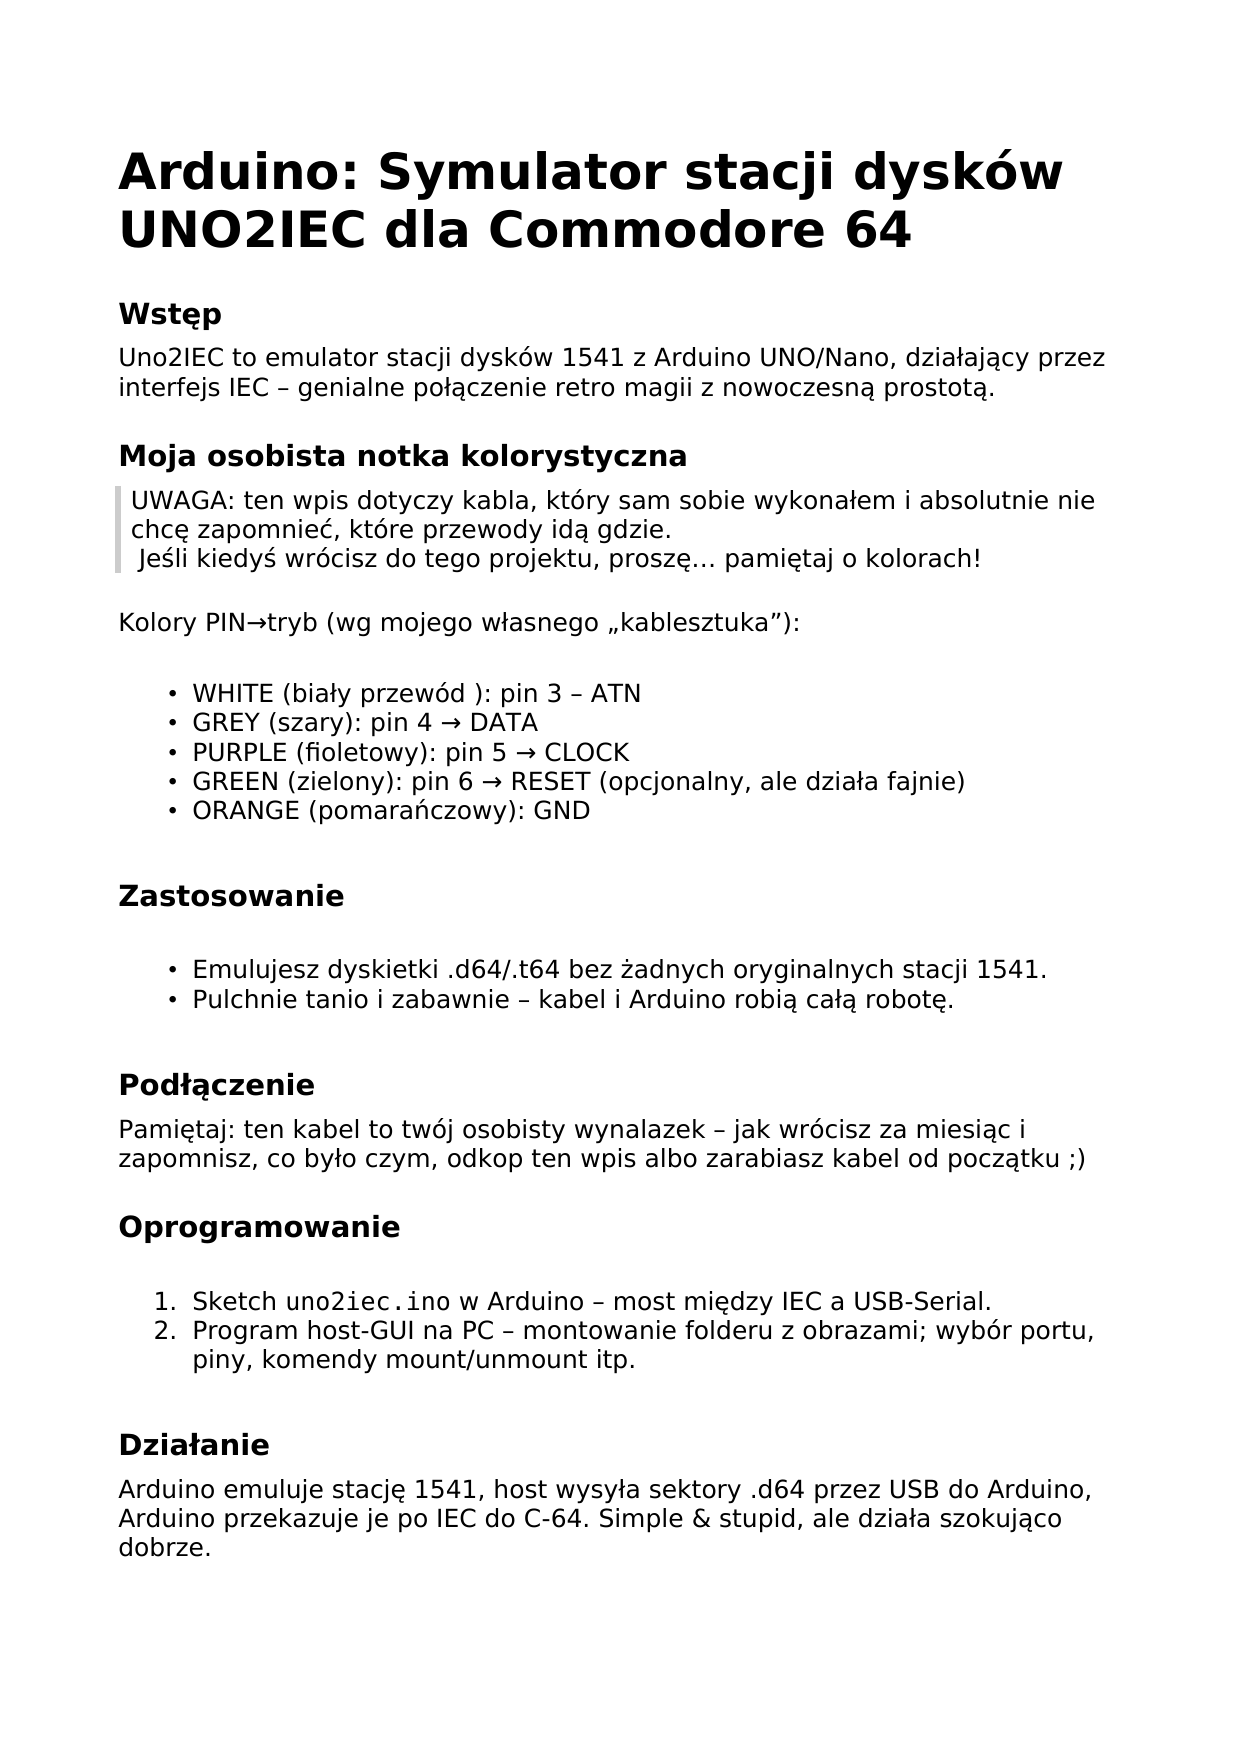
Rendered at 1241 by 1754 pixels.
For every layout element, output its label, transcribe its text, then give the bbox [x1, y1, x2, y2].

subtitle Zastosowanie [118, 880, 1122, 914]
list GREEN (zielony): pin 6 → RESET (opcjonalny, ale działa fajnie) [177, 767, 1122, 796]
subtitle Wstęp [118, 297, 1122, 331]
list PURPLE (fioletowy): pin 5 → CLOCK [177, 738, 1122, 767]
list WHITE (biały przewód ): pin 3 – ATN [177, 679, 1122, 709]
text Kolory PIN→tryb (wg mojego własnego „kablesztuka”): [118, 608, 1122, 637]
table_header UWAGA: ten wpis dotyczy kabla, który sam sobie wykonałem i absolutnie nie chcę zapomnieć, które przewody idą gdzie. Jeśli kiedyś wrócisz do tego projektu, proszę… pamiętaj o kolorach! [121, 486, 1122, 573]
list Program host‑GUI na PC – montowanie folderu z obrazami; wybór portu, piny, komendy mount/unmount itp. [177, 1316, 1122, 1374]
list Sketch uno2iec.ino w Arduino – most między IEC a USB-Serial. [177, 1287, 1122, 1316]
list Emulujesz dyskietki .d64/.t64 bez żadnych oryginalnych stacji 1541. [177, 956, 1122, 985]
subtitle Podłączenie [118, 1068, 1122, 1102]
subtitle Moja osobista notka kolorystyczna [118, 439, 1122, 473]
list ORANGE (pomarańczowy): GND [177, 796, 1122, 825]
text Uno2IEC to emulator stacji dysków 1541 z Arduino UNO/Nano, działający przez interfejs IEC – genialne połączenie retro magii z nowoczesną prostotą. [118, 343, 1122, 402]
subtitle Arduino: Symulator stacji dysków UNO2IEC dla Commodore 64 [118, 143, 1122, 259]
text Pamiętaj: ten kabel to twój osobisty wynalazek – jak wrócisz za miesiąc i zapomnisz, co było czym, odkop ten wpis albo zarabiasz kabel od początku ;) [118, 1115, 1122, 1173]
subtitle Oprogramowanie [118, 1211, 1122, 1245]
text Arduino emuluje stację 1541, host wysyła sektory .d64 przez USB do Arduino, Arduino przekazuje je po IEC do C‑64. Simple & stupid, ale działa szokująco dobrze. [118, 1475, 1122, 1563]
list Pulchnie tanio i zabawnie – kabel i Arduino robią całą robotę. [177, 985, 1122, 1014]
subtitle Działanie [118, 1429, 1122, 1463]
list GREY (szary): pin 4 → DATA [177, 709, 1122, 738]
